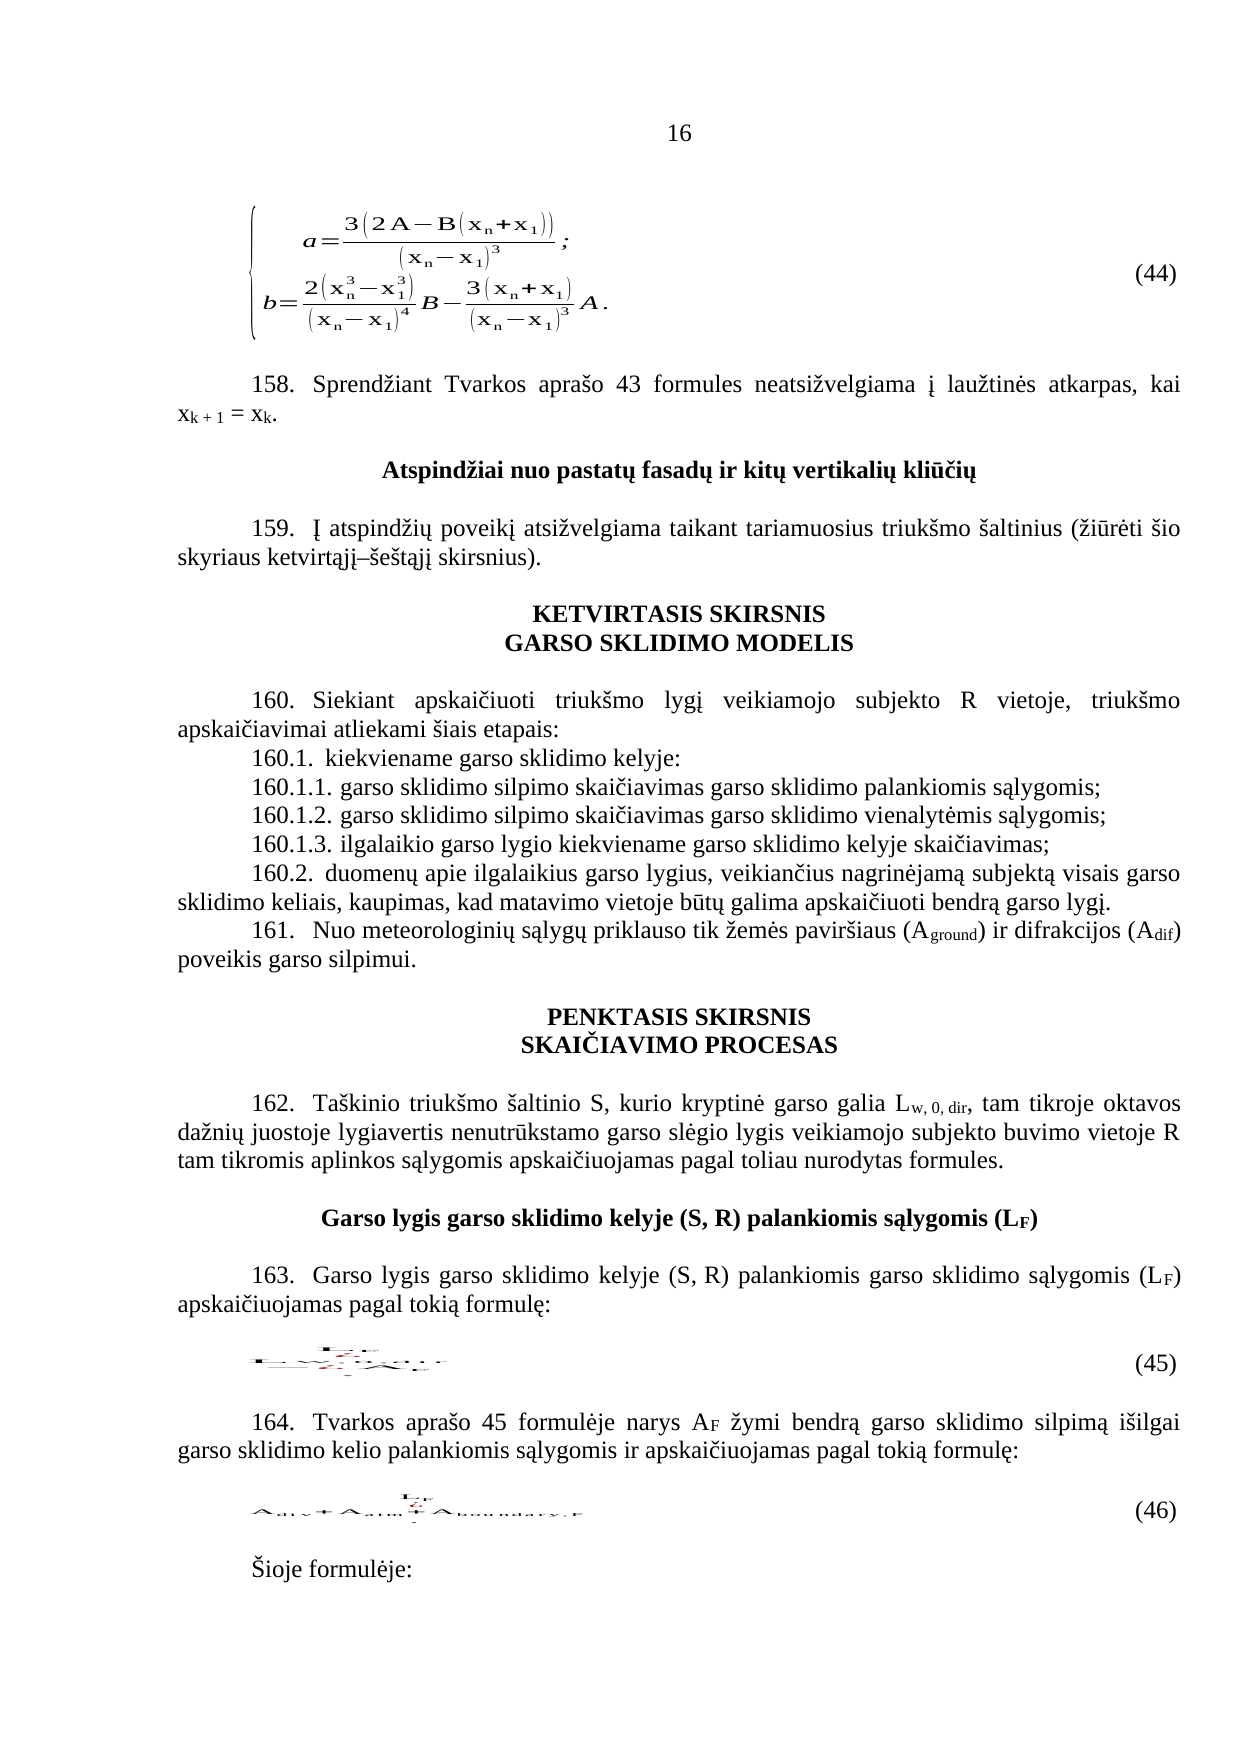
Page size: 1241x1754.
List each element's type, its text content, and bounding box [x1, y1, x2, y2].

text PENKTASIS SKIRSNIS [177, 1002, 1181, 1030]
text 160.1. kiekviename garso sklidimo kelyje: [177, 743, 1181, 772]
table_header 46 [1143, 1493, 1168, 1526]
text 161. Nuo meteorologinių sąlygų priklauso tik žemės paviršiaus (Aground) ir difrakcijos (Adif) poveikis garso silpimui. [177, 915, 1181, 973]
table_header [177, 1347, 1135, 1378]
table_header ) [1168, 204, 1182, 340]
text 164. Tvarkos aprašo 45 formulėje narys AF žymi bendrą garso sklidimo silpimą išilgai garso sklidimo kelio palankiomis sąlygomis ir apskaičiuojamas pagal tokią formulę: [177, 1407, 1181, 1464]
text Garso lygis garso sklidimo kelyje (S, R) palankiomis sąlygomis (LF) [177, 1203, 1181, 1232]
table_header [177, 204, 1135, 340]
text 162. Taškinio triukšmo šaltinio S, kurio kryptinė garso galia Lw, 0, dir, tam tikroje oktavos dažnių juostoje lygiavertis nenutrūkstamo garso slėgio lygis veikiamojo subjekto buvimo vietoje R tam tikromis aplinkos sąlygomis apskaičiuojamas pagal toliau nurodytas formules. [177, 1088, 1181, 1174]
text KETVIRTASIS SKIRSNIS [177, 599, 1181, 628]
text 160.1.1. garso sklidimo silpimo skaičiavimas garso sklidimo palankiomis sąlygomis; [177, 772, 1181, 800]
text Atspindžiai nuo pastatų fasadų ir kitų vertikalių kliūčių [177, 455, 1181, 484]
table_header ) [1168, 1347, 1182, 1378]
table_header 44 [1143, 204, 1168, 340]
text 160.1.3. ilgalaikio garso lygio kiekviename garso sklidimo kelyje skaičiavimas; [177, 829, 1181, 858]
text 163. Garso lygis garso sklidimo kelyje (S, R) palankiomis garso sklidimo sąlygomis (LF) apskaičiuojamas pagal tokią formulę: [177, 1260, 1181, 1318]
table_header ( [1135, 204, 1143, 340]
table_header ( [1135, 1347, 1143, 1378]
table_header ) [1168, 1493, 1182, 1526]
table_header ( [1135, 1493, 1143, 1526]
text 158. Sprendžiant Tvarkos aprašo 43 formules neatsižvelgiama į laužtinės atkarpas, kai xk + 1 = xk. [177, 369, 1181, 427]
table_header [177, 1493, 1135, 1526]
text 160. Siekiant apskaičiuoti triukšmo lygį veikiamojo subjekto R vietoje, triukšmo apskaičiavimai atliekami šiais etapais: [177, 685, 1181, 743]
text GARSO SKLIDIMO MODELIS [177, 628, 1181, 657]
table_header 45 [1143, 1347, 1168, 1378]
text SKAIČIAVIMO PROCESAS [177, 1030, 1181, 1059]
text Šioje formulėje: [177, 1554, 1181, 1583]
text 160.2. duomenų apie ilgalaikius garso lygius, veikiančius nagrinėjamą subjektą visais garso sklidimo keliais, kaupimas, kad matavimo vietoje būtų galima apskaičiuoti bendrą garso lygį. [177, 858, 1181, 915]
text 160.1.2. garso sklidimo silpimo skaičiavimas garso sklidimo vienalytėmis sąlygomis; [177, 800, 1181, 829]
text 159. Į atspindžių poveikį atsižvelgiama taikant tariamuosius triukšmo šaltinius (žiūrėti šio skyriaus ketvirtąjį–šeštąjį skirsnius). [177, 513, 1181, 570]
